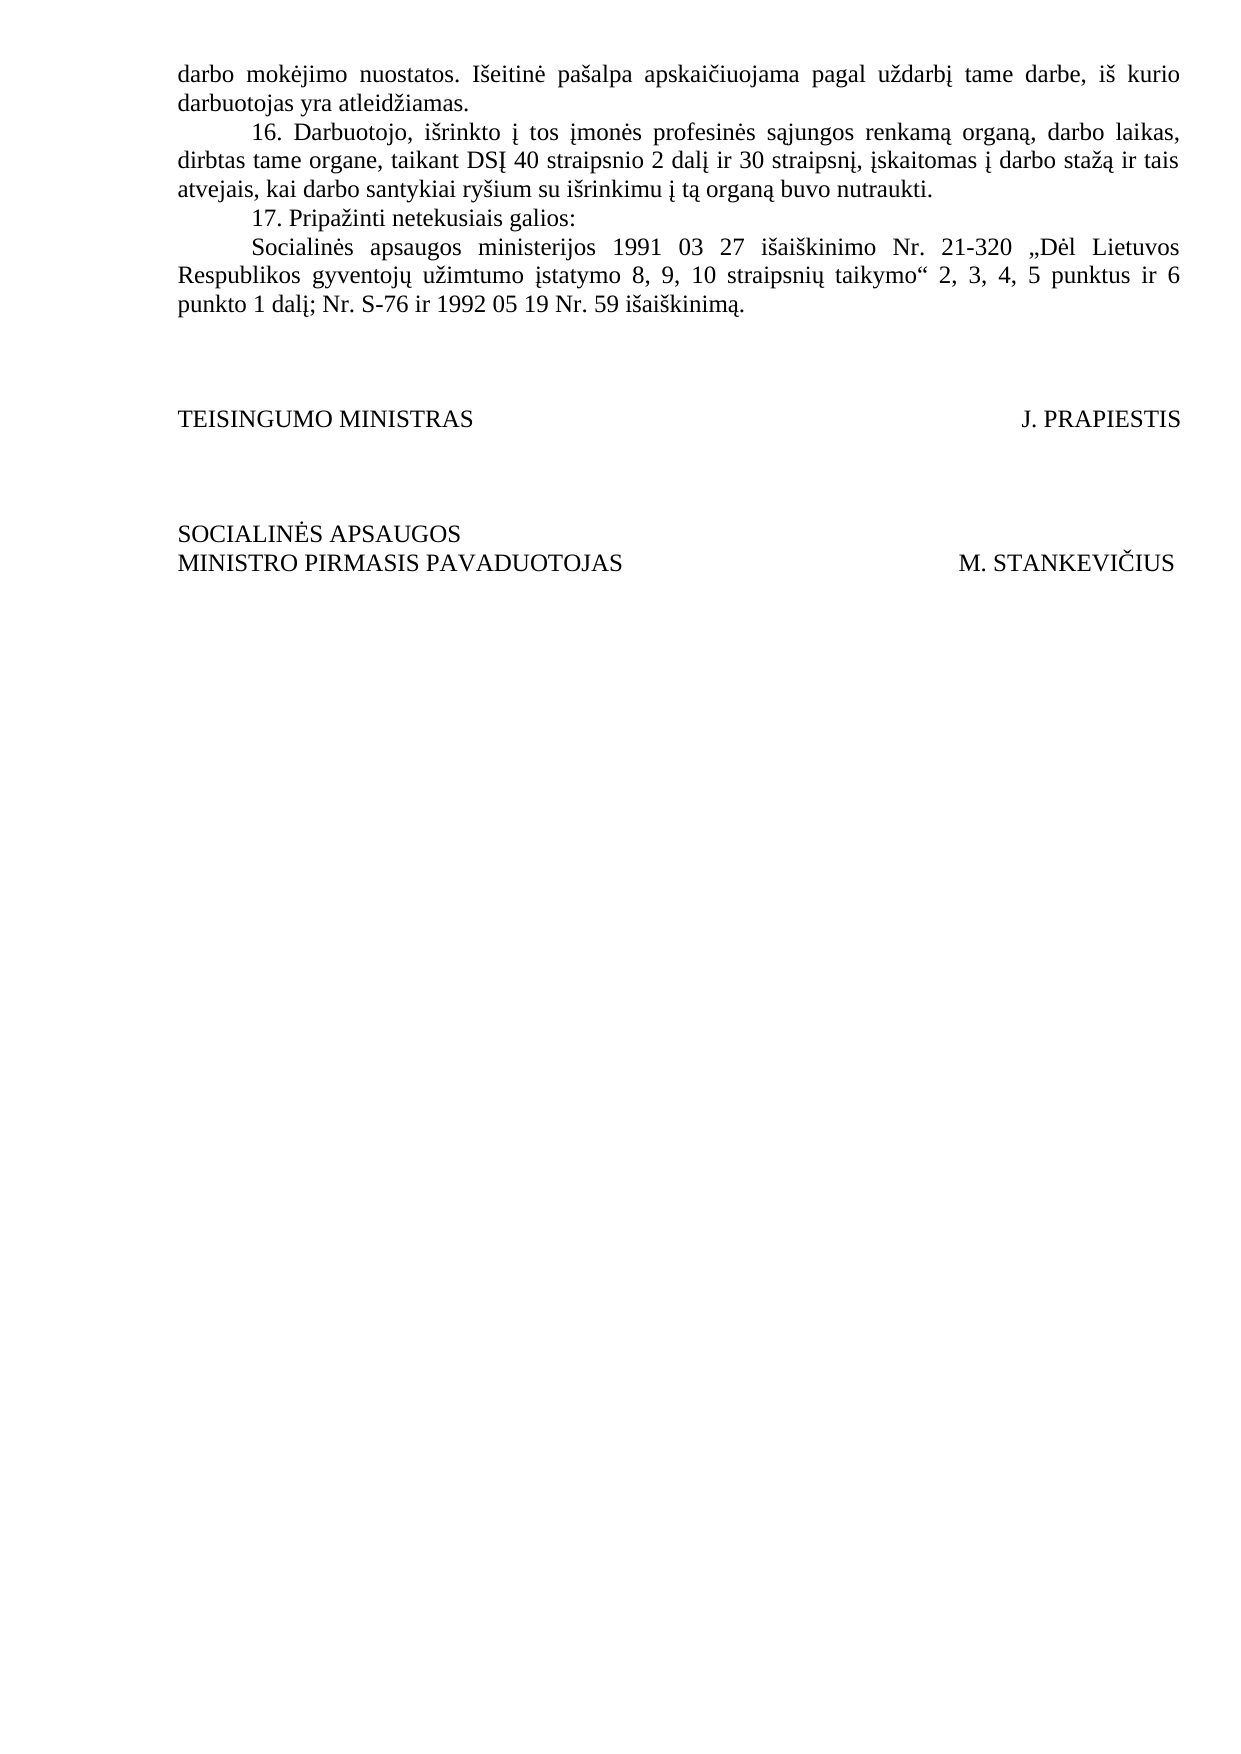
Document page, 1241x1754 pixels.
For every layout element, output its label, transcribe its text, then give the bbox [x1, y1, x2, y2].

text SOCIALINĖS APSAUGOS [177, 519, 1181, 548]
text 17. Pripažinti netekusiais galios: [177, 203, 1181, 232]
text MINISTRO PIRMASIS PAVADUOTOJAS M. STANKEVIČIUS [177, 548, 1181, 577]
text TEISINGUMO MINISTRAS J. PRAPIESTIS [177, 404, 1181, 433]
text 16. Darbuotojo, išrinkto į tos įmonės profesinės sąjungos renkamą organą, darbo laikas, dirbtas tame organe, taikant DSĮ 40 straipsnio 2 dalį ir 30 straipsnį, įskaitomas į darbo stažą ir tais atvejais, kai darbo santykiai ryšium su išrinkimu į tą organą buvo nutraukti. [177, 117, 1181, 203]
text darbo mokėjimo nuostatos. Išeitinė pašalpa apskaičiuojama pagal uždarbį tame darbe, iš kurio darbuotojas yra atleidžiamas. [177, 59, 1181, 117]
text Socialinės apsaugos ministerijos 1991 03 27 išaiškinimo Nr. 21-320 „Dėl Lietuvos Respublikos gyventojų užimtumo įstatymo 8, 9, 10 straipsnių taikymo“ 2, 3, 4, 5 punktus ir 6 punkto 1 dalį; Nr. S-76 ir 1992 05 19 Nr. 59 išaiškinimą. [177, 232, 1181, 318]
